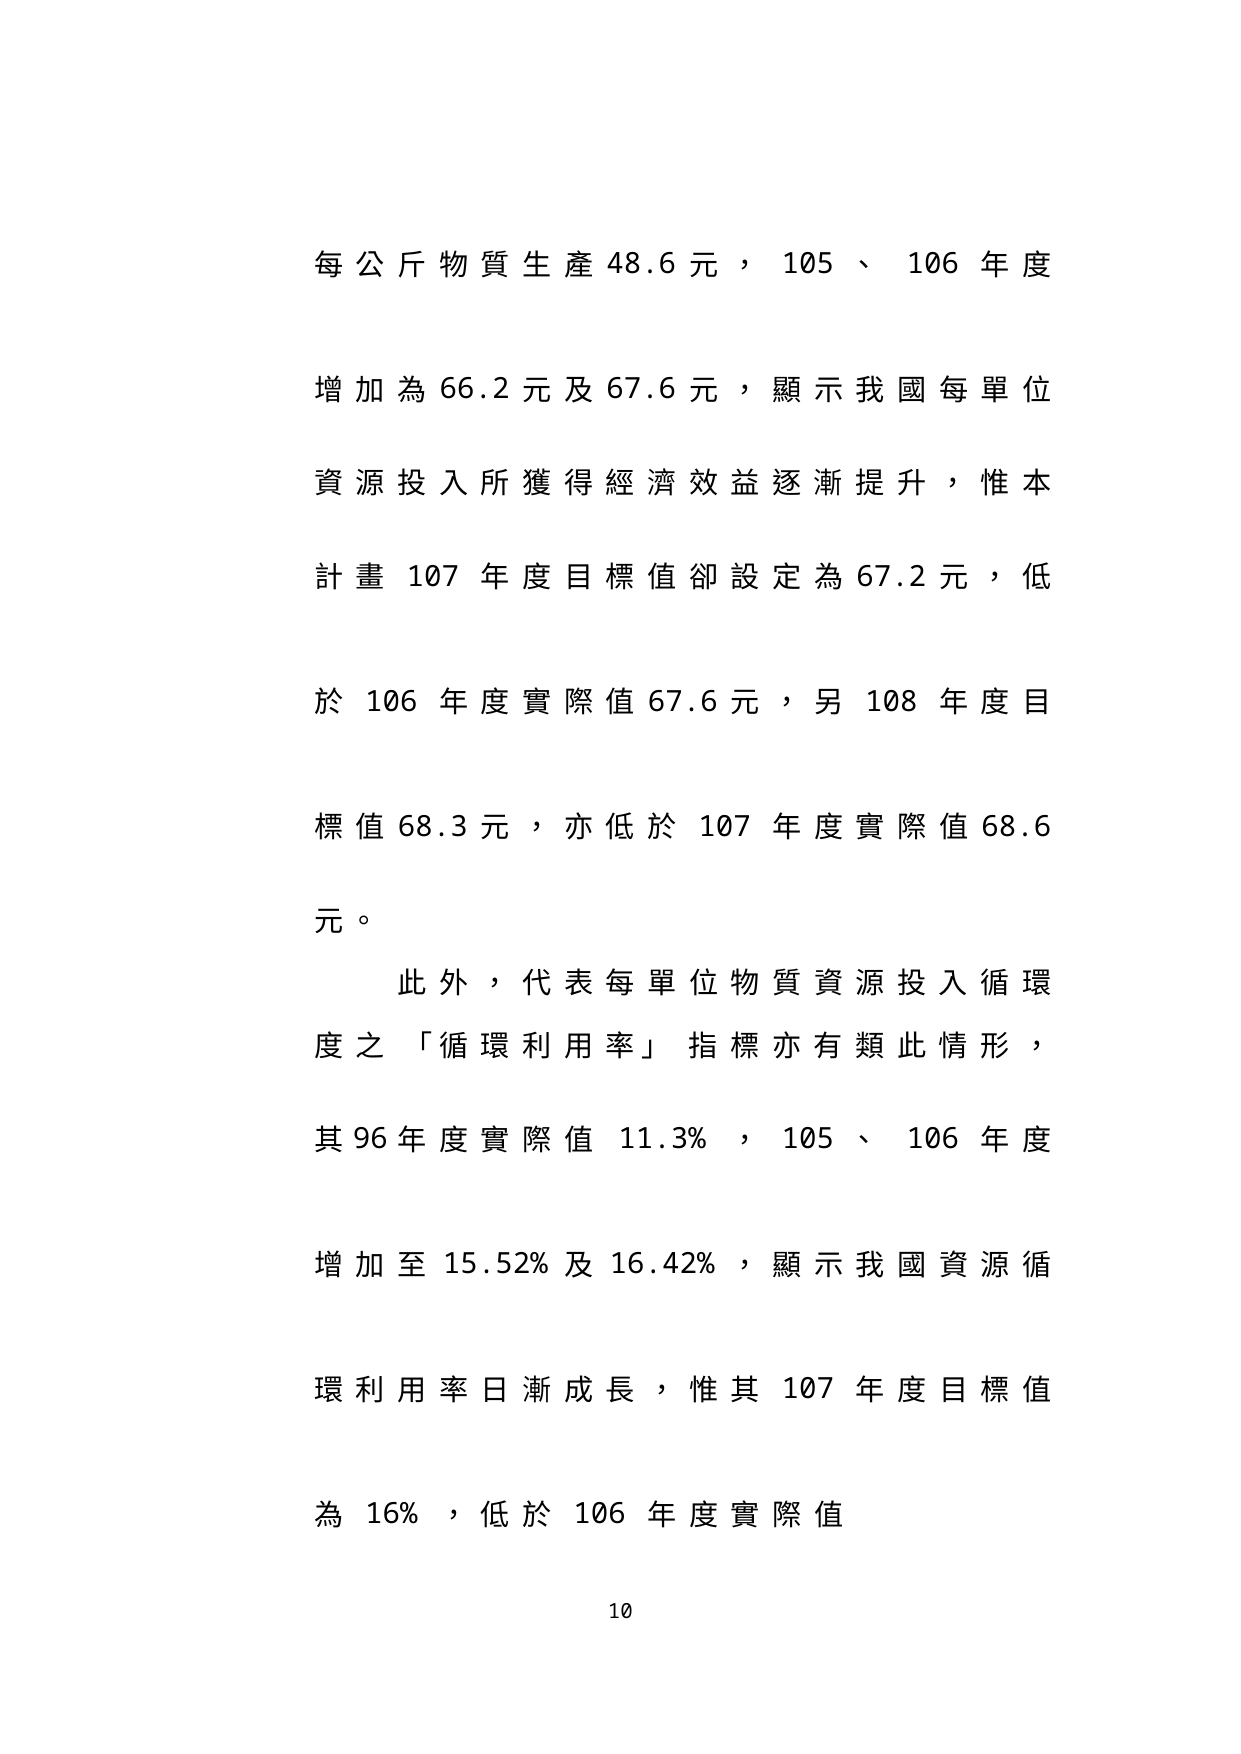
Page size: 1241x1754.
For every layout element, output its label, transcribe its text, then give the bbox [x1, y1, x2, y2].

text 此外，代表每單位物質資源投入循環度之「循環利用率」指標亦有類此情形，其96年度實際值11.3%，105、106年度增加至15.52%及16.42%，顯示我國資源循環利用率日漸成長，惟其107年度目標值為16%，低於106年度實際值 [301, 939, 1058, 1564]
text 本計畫執行以來，前揭4項整體性關鍵指標，尚有部分目標值設定過低，包括：作為評估經濟成長與物質消費使用效率之「資源生產力」指標，其96年度實際值為每公斤物質生產48.6元，105、106年度增加為66.2元及67.6元，顯示我國每單位資源投入所獲得經濟效益逐漸提升，惟本計畫107年度目標值卻設定為67.2元，低於106年度實際值67.6元，另108年度目標值68.3元，亦低於107年度實際值68.6元。 [301, 189, 1058, 939]
